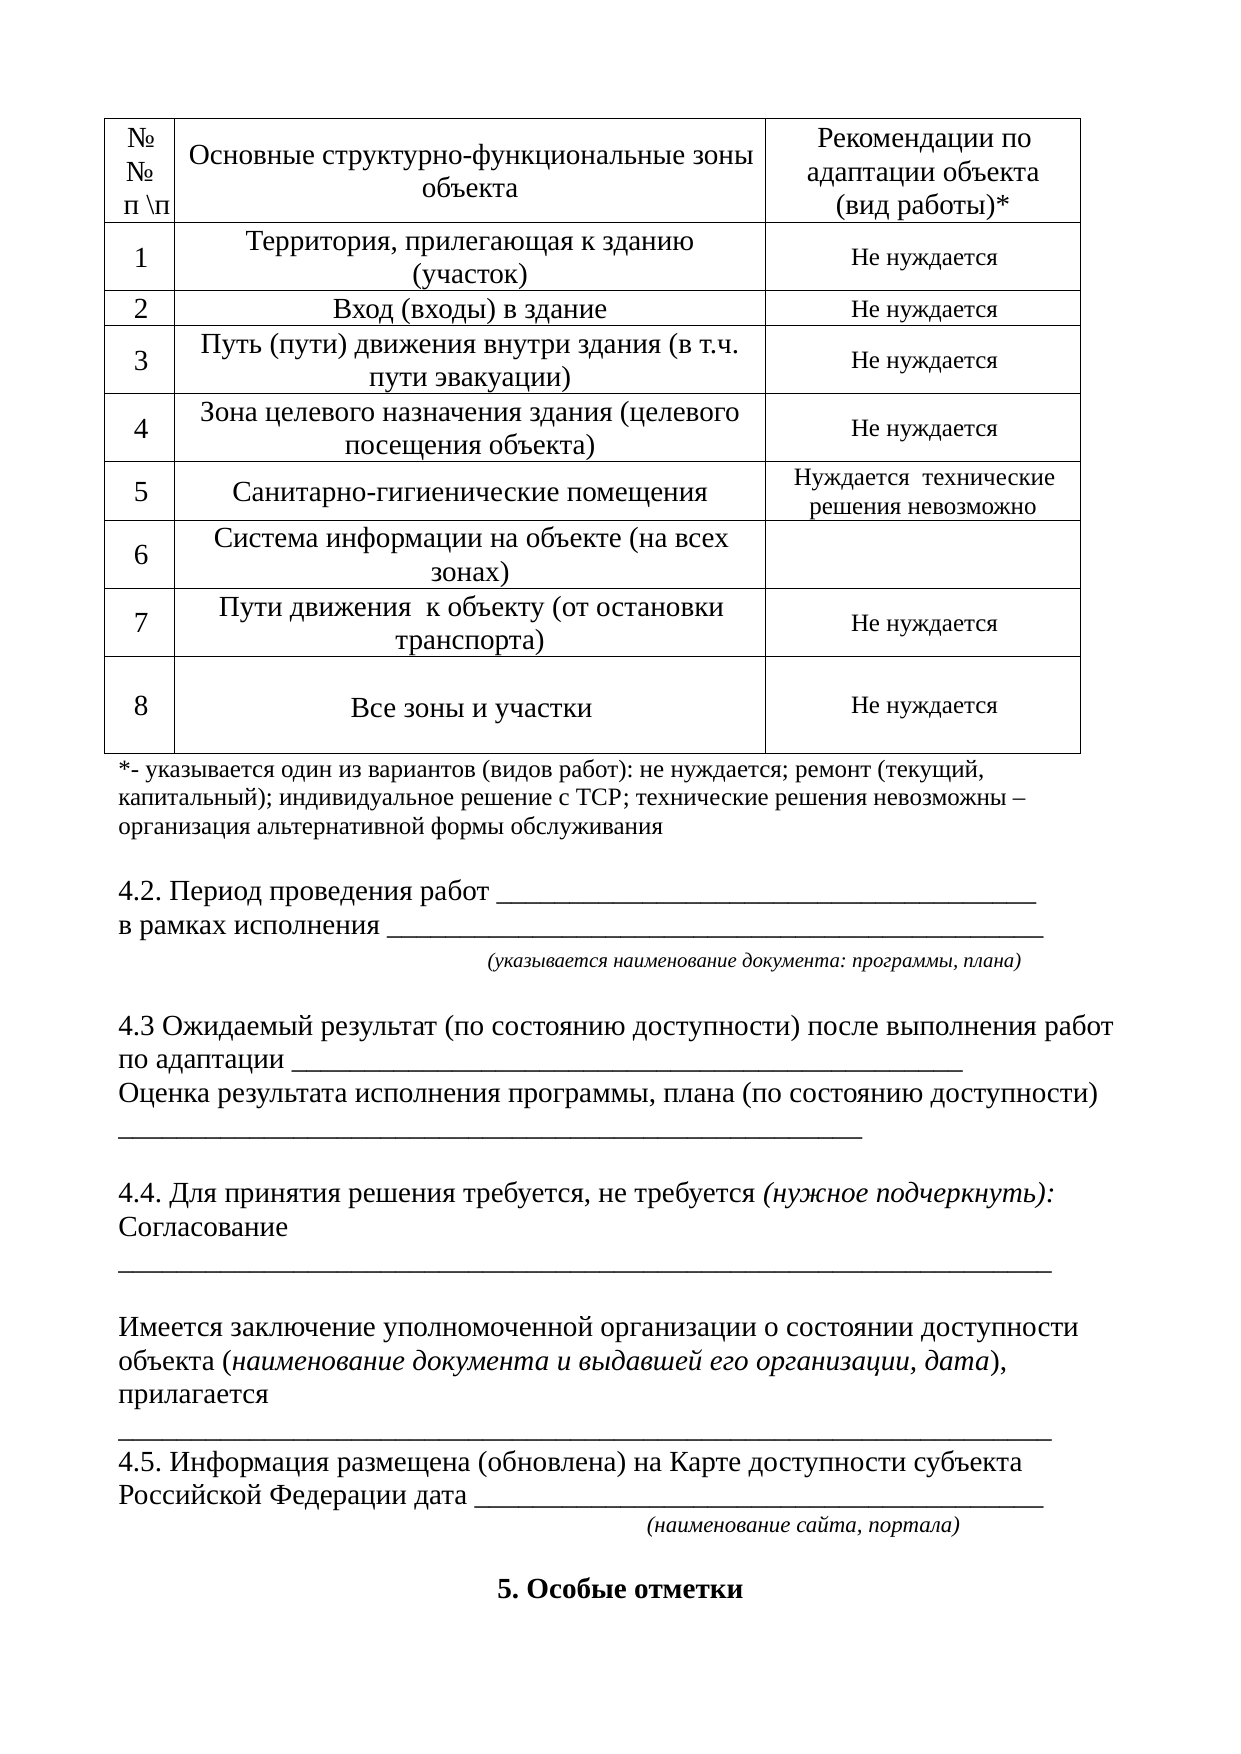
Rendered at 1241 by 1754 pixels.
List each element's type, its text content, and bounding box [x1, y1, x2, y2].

text Оценка результата исполнения программы, плана (по состоянию доступности) ___________________________________________________ [118, 1075, 1122, 1142]
table_cell Нуждается технические решения невозможно [766, 462, 1080, 519]
table_cell Система информации на объекте (на всех зонах) [175, 521, 765, 588]
text 5. Особые отметки [118, 1571, 1122, 1604]
table_cell Пути движения к объекту (от остановки транспорта) [175, 589, 765, 656]
table_cell 3 [105, 326, 174, 393]
text *- указывается один из вариантов (видов работ): не нуждается; ремонт (текущий, капитальный); индивидуальное решение с ТСР; технические решения невозможны – организация альтернативной формы обслуживания [118, 754, 1122, 840]
text 4.2. Период проведения работ _____________________________________ [118, 873, 1122, 907]
table_cell 8 [105, 657, 174, 753]
table_cell 2 [105, 291, 174, 325]
text 4.5. Информация размещена (обновлена) на Карте доступности субъекта Российской Федерации дата _______________________________________ [118, 1444, 1122, 1511]
table_cell Не нуждается [766, 291, 1080, 325]
table_cell Вход (входы) в здание [175, 291, 765, 325]
table_header Основные структурно-функциональные зоны объекта [175, 119, 765, 222]
table_cell Путь (пути) движения внутри здания (в т.ч. пути эвакуации) [175, 326, 765, 393]
text Согласование ________________________________________________________________ [118, 1209, 1122, 1276]
text ________________________________________________________________ [118, 1410, 1122, 1444]
table_header №№ п \п [105, 119, 174, 222]
table_cell Не нуждается [766, 326, 1080, 393]
table_cell Не нуждается [766, 394, 1080, 461]
table_cell Не нуждается [766, 223, 1080, 290]
table_cell 6 [105, 521, 174, 588]
text (указывается наименование документа: программы, плана) [118, 941, 1122, 974]
table_cell 4 [105, 394, 174, 461]
table_cell [766, 521, 1080, 588]
table_cell 1 [105, 223, 174, 290]
table_header Рекомендации по адаптации объекта (вид работы)* [766, 119, 1080, 222]
text 4.4. Для принятия решения требуется, не требуется (нужное подчеркнуть): [118, 1175, 1122, 1209]
table_cell Зона целевого назначения здания (целевого посещения объекта) [175, 394, 765, 461]
table_cell Не нуждается [766, 589, 1080, 656]
table_cell Все зоны и участки [175, 657, 765, 753]
table_cell 7 [105, 589, 174, 656]
table_cell Территория, прилегающая к зданию (участок) [175, 223, 765, 290]
text (наименование сайта, портала) [413, 1511, 1122, 1537]
table_cell Не нуждается [766, 657, 1080, 753]
text в рамках исполнения _____________________________________________ [118, 907, 1122, 941]
text Имеется заключение уполномоченной организации о состоянии доступности объекта (наименование документа и выдавшей его организации, дата), прилагается [118, 1309, 1122, 1410]
text 4.3 Ожидаемый результат (по состоянию доступности) после выполнения работ по адаптации ______________________________________________ [118, 1008, 1122, 1075]
table_cell Санитарно-гигиенические помещения [175, 462, 765, 519]
table_cell 5 [105, 462, 174, 519]
